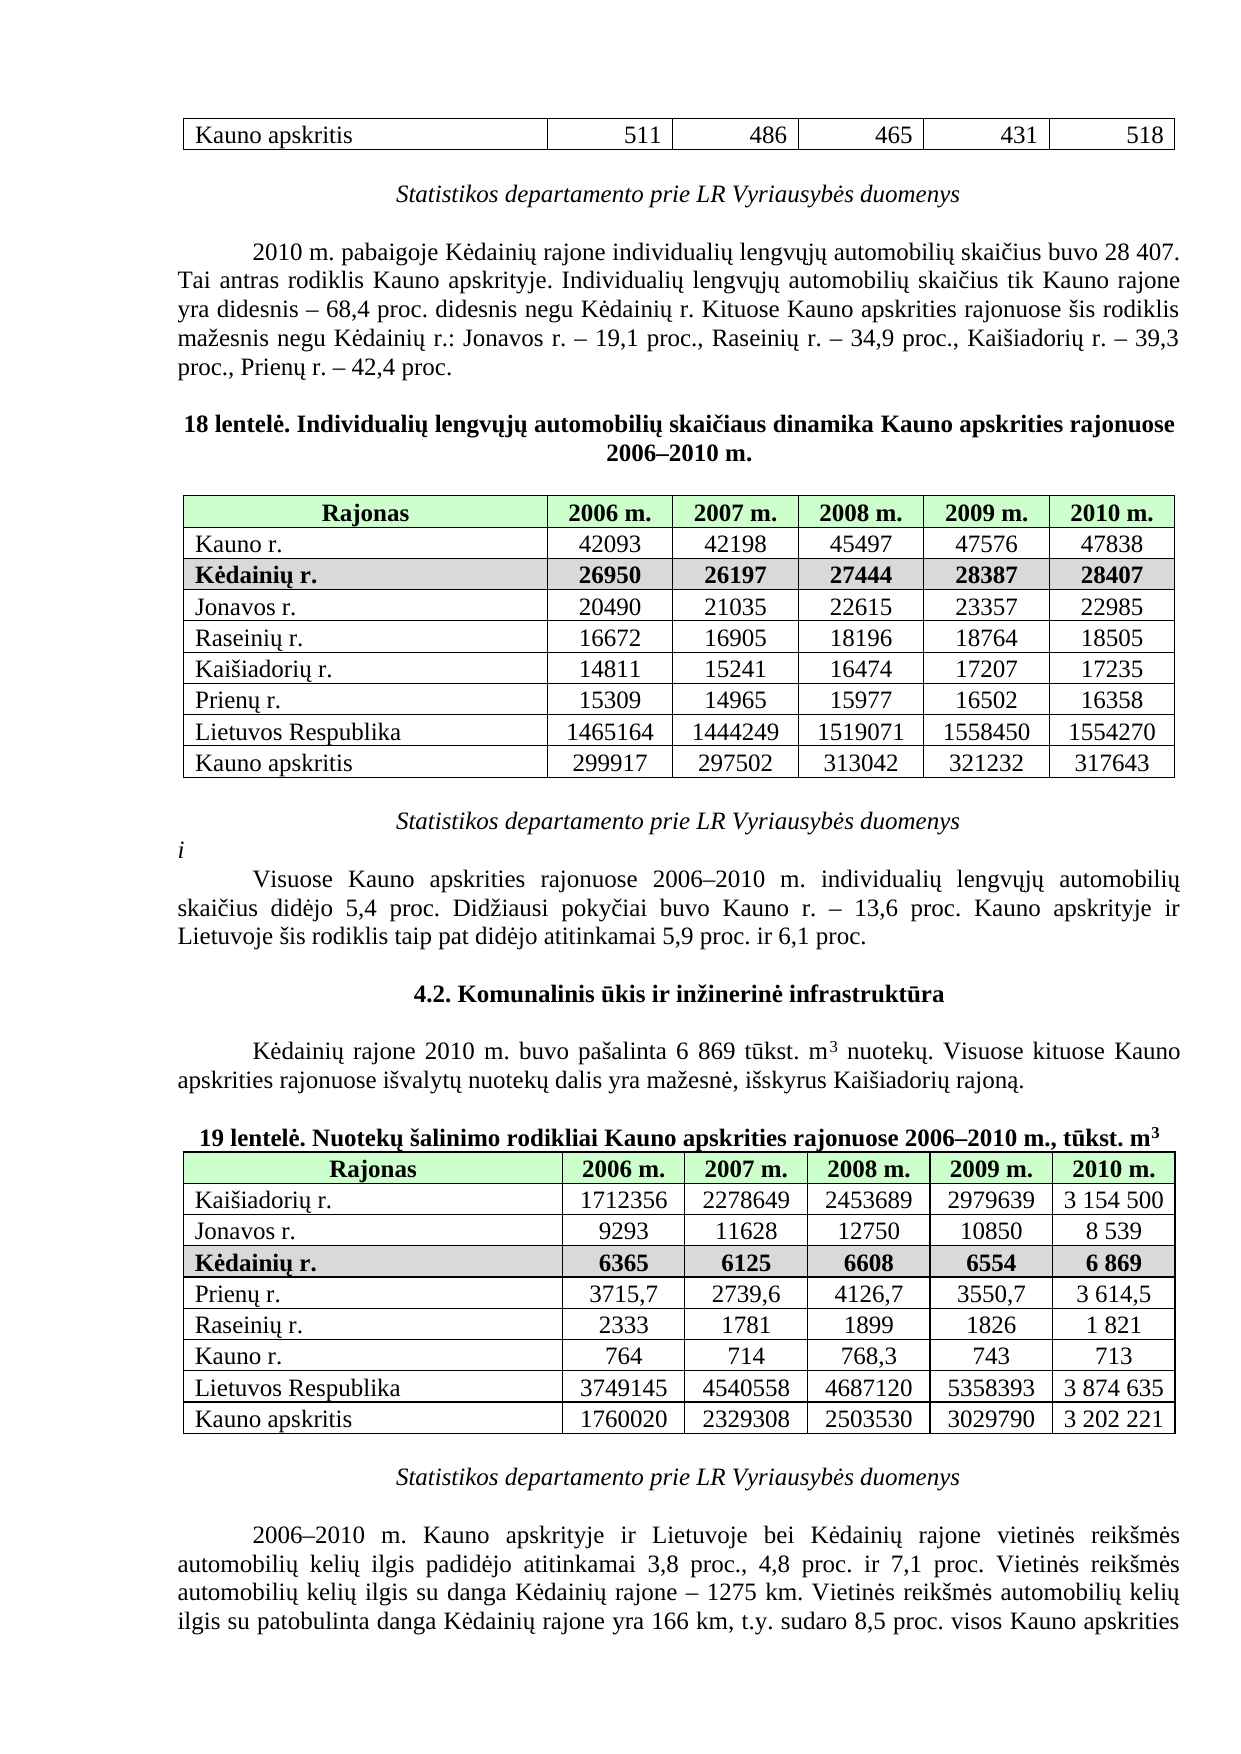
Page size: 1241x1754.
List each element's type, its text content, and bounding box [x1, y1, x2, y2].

text Statistikos departamento prie LR Vyriausybės duomenys [177, 1462, 1181, 1491]
table_cell 299917 [548, 746, 672, 777]
table_cell 14811 [548, 653, 672, 683]
table_cell 16502 [924, 684, 1049, 714]
table_cell 1760020 [563, 1403, 684, 1433]
table_cell 16474 [799, 653, 923, 683]
table_cell Lietuvos Respublika [184, 1371, 562, 1401]
table_cell 14965 [673, 684, 798, 714]
table_cell 768,3 [808, 1340, 929, 1370]
table_cell 1781 [685, 1309, 807, 1339]
table_cell 3715,7 [563, 1278, 684, 1308]
table_cell 4687120 [808, 1371, 929, 1401]
table_cell 17235 [1050, 653, 1174, 683]
text Visuose Kauno apskrities rajonuose 2006–2010 m. individualių lengvųjų automobilių skaičius didėjo 5,4 proc. Didžiausi pokyčiai buvo Kauno r. – 13,6 proc. Kauno apskrityje ir Lietuvoje šis rodiklis taip pat didėjo atitinkamai 5,9 proc. ir 6,1 proc. [177, 864, 1181, 950]
table_cell 511 [548, 119, 672, 149]
text 19 lentelė. Nuotekų šalinimo rodikliai Kauno apskrities rajonuose 2006–2010 m., tūkst. m3 [177, 1123, 1181, 1151]
table_cell 2278649 [685, 1184, 807, 1214]
table_cell 3 202 221 [1053, 1403, 1174, 1433]
text Kėdainių rajone 2010 m. buvo pašalinta 6 869 tūkst. m3 nuotekų. Visuose kituose Kauno apskrities rajonuose išvalytų nuotekų dalis yra mažesnė, išskyrus Kaišiadorių rajoną. [177, 1036, 1181, 1094]
table_cell Kauno apskritis [184, 1403, 562, 1433]
table_cell 317643 [1050, 746, 1174, 777]
table_cell 42198 [673, 528, 798, 558]
table_cell 22985 [1050, 590, 1174, 620]
table_cell 431 [924, 119, 1049, 149]
text i [177, 835, 1181, 864]
table_cell 3749145 [563, 1371, 684, 1401]
table_cell 1899 [808, 1309, 929, 1339]
table_cell 47838 [1050, 528, 1174, 558]
text 18 lentelė. Individualių lengvųjų automobilių skaičiaus dinamika Kauno apskrities rajonuose 2006–2010 m. [177, 409, 1181, 467]
table_cell 486 [673, 119, 798, 149]
table_cell Jonavos r. [184, 590, 547, 620]
table_cell Kaišiadorių r. [184, 653, 547, 683]
table_cell Prienų r. [184, 1278, 562, 1308]
table_cell 26197 [673, 559, 798, 589]
table_header Rajonas [184, 1153, 562, 1183]
table_cell Raseinių r. [184, 1309, 562, 1339]
table_cell 2979639 [931, 1184, 1052, 1214]
table_cell 6554 [931, 1246, 1052, 1276]
table_cell 6125 [685, 1246, 807, 1276]
table_cell 15977 [799, 684, 923, 714]
table_cell 1558450 [924, 715, 1049, 745]
table_header 2009 m. [924, 496, 1049, 527]
table_cell 12750 [808, 1215, 929, 1245]
table_cell Raseinių r. [184, 621, 547, 652]
table_cell 10850 [931, 1215, 1052, 1245]
text 2010 m. pabaigoje Kėdainių rajone individualių lengvųjų automobilių skaičius buvo 28 407. Tai antras rodiklis Kauno apskrityje. Individualių lengvųjų automobilių skaičius tik Kauno rajone yra didesnis – 68,4 proc. didesnis negu Kėdainių r. Kituose Kauno apskrities rajonuose šis rodiklis mažesnis negu Kėdainių r.: Jonavos r. – 19,1 proc., Raseinių r. – 34,9 proc., Kaišiadorių r. – 39,3 proc., Prienų r. – 42,4 proc. [177, 237, 1181, 380]
table_cell 764 [563, 1340, 684, 1370]
table_cell Kauno apskritis [184, 746, 547, 777]
table_cell 4540558 [685, 1371, 807, 1401]
table_cell 2333 [563, 1309, 684, 1339]
table_cell 26950 [548, 559, 672, 589]
table_cell 27444 [799, 559, 923, 589]
table_cell 16358 [1050, 684, 1174, 714]
table_header 2008 m. [799, 496, 923, 527]
table_cell 8 539 [1053, 1215, 1174, 1245]
table_cell 16672 [548, 621, 672, 652]
table_cell 18764 [924, 621, 1049, 652]
table_cell 4126,7 [808, 1278, 929, 1308]
table_cell 3 874 635 [1053, 1371, 1174, 1401]
table_cell 21035 [673, 590, 798, 620]
table_cell 6608 [808, 1246, 929, 1276]
table_cell Kaišiadorių r. [184, 1184, 562, 1214]
table_cell 15309 [548, 684, 672, 714]
table_cell Jonavos r. [184, 1215, 562, 1245]
table_cell 3029790 [931, 1403, 1052, 1433]
table_cell 1826 [931, 1309, 1052, 1339]
table_cell 2503530 [808, 1403, 929, 1433]
table_cell 2329308 [685, 1403, 807, 1433]
table_cell 11628 [685, 1215, 807, 1245]
table_cell 3 614,5 [1053, 1278, 1174, 1308]
table_cell 465 [799, 119, 923, 149]
table_cell 5358393 [931, 1371, 1052, 1401]
table_cell Kauno apskritis [184, 119, 547, 149]
table_cell 22615 [799, 590, 923, 620]
text Statistikos departamento prie LR Vyriausybės duomenys [177, 179, 1181, 208]
table_header 2007 m. [673, 496, 798, 527]
table_cell 3 154 500 [1053, 1184, 1174, 1214]
table_cell 2739,6 [685, 1278, 807, 1308]
table_cell Kėdainių r. [184, 559, 547, 589]
table_cell 16905 [673, 621, 798, 652]
table_header 2006 m. [548, 496, 672, 527]
table_cell 1554270 [1050, 715, 1174, 745]
table_cell 743 [931, 1340, 1052, 1370]
table_cell Lietuvos Respublika [184, 715, 547, 745]
table_cell 15241 [673, 653, 798, 683]
table_header Rajonas [184, 496, 547, 527]
table_cell 714 [685, 1340, 807, 1370]
table_header 2010 m. [1053, 1153, 1174, 1183]
table_cell 313042 [799, 746, 923, 777]
table_cell 1519071 [799, 715, 923, 745]
table_cell 1712356 [563, 1184, 684, 1214]
table_cell 297502 [673, 746, 798, 777]
table_cell 9293 [563, 1215, 684, 1245]
table_cell 3550,7 [931, 1278, 1052, 1308]
table_header 2008 m. [808, 1153, 929, 1183]
table_header 2009 m. [931, 1153, 1052, 1183]
table_cell Kėdainių r. [184, 1246, 562, 1276]
table_cell 23357 [924, 590, 1049, 620]
table_cell 713 [1053, 1340, 1174, 1370]
table_cell 18505 [1050, 621, 1174, 652]
table_cell Kauno r. [184, 1340, 562, 1370]
table_cell 45497 [799, 528, 923, 558]
table_cell 20490 [548, 590, 672, 620]
table_header 2006 m. [563, 1153, 684, 1183]
table_cell Kauno r. [184, 528, 547, 558]
table_cell 518 [1050, 119, 1174, 149]
text 2006–2010 m. Kauno apskrityje ir Lietuvoje bei Kėdainių rajone vietinės reikšmės automobilių kelių ilgis padidėjo atitinkamai 3,8 proc., 4,8 proc. ir 7,1 proc. Vietinės reikšmės automobilių kelių ilgis su danga Kėdainių rajone – 1275 km. Vietinės reikšmės automobilių kelių ilgis su patobulinta danga Kėdainių rajone yra 166 km, t.y. sudaro 8,5 proc. visos Kauno apskrities [177, 1520, 1181, 1635]
text 4.2. Komunalinis ūkis ir inžinerinė infrastruktūra [177, 979, 1181, 1008]
table_header 2007 m. [685, 1153, 807, 1183]
table_cell 47576 [924, 528, 1049, 558]
table_cell 28407 [1050, 559, 1174, 589]
table_cell Prienų r. [184, 684, 547, 714]
table_cell 17207 [924, 653, 1049, 683]
table_cell 28387 [924, 559, 1049, 589]
table_cell 1 821 [1053, 1309, 1174, 1339]
table_cell 42093 [548, 528, 672, 558]
table_cell 1465164 [548, 715, 672, 745]
table_cell 18196 [799, 621, 923, 652]
table_cell 321232 [924, 746, 1049, 777]
table_cell 2453689 [808, 1184, 929, 1214]
table_cell 6365 [563, 1246, 684, 1276]
table_header 2010 m. [1050, 496, 1174, 527]
table_cell 6 869 [1053, 1246, 1174, 1276]
text Statistikos departamento prie LR Vyriausybės duomenys [177, 806, 1181, 835]
table_cell 1444249 [673, 715, 798, 745]
